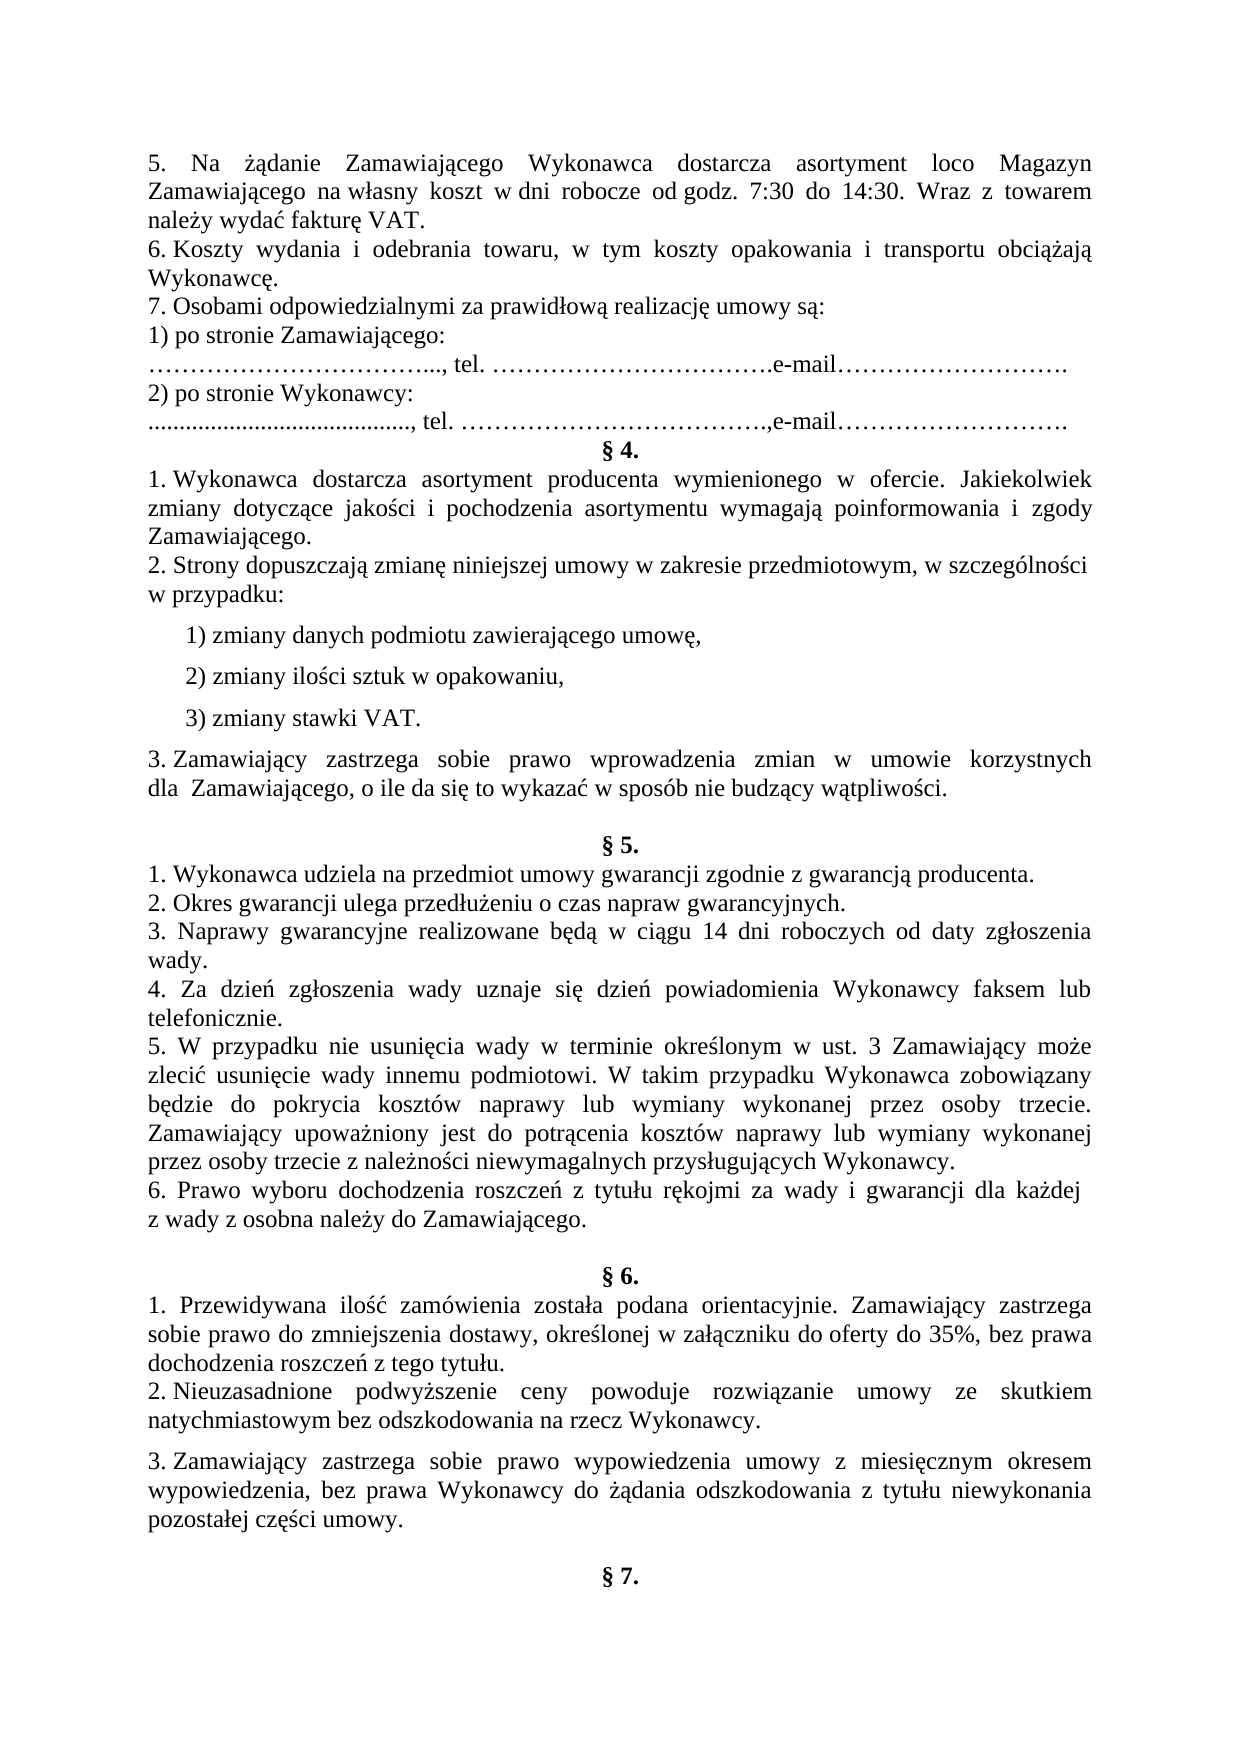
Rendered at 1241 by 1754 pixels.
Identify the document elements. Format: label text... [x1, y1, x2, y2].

text 3. Zamawiający zastrzega sobie prawo wprowadzenia zmian w umowie korzystnych dla Zamawiającego, o ile da się to wykazać w sposób nie budzący wątpliwości. [148, 744, 1093, 801]
text 5. Na żądanie Zamawiającego Wykonawca dostarcza asortyment loco Magazyn Zamawiającego na własny koszt w dni robocze od godz. 7:30 do 14:30. Wraz z towarem należy wydać fakturę VAT. [148, 148, 1093, 234]
text 4. Za dzień zgłoszenia wady uznaje się dzień powiadomienia Wykonawcy faksem lub telefonicznie. [148, 974, 1093, 1031]
text 6. Prawo wyboru dochodzenia roszczeń z tytułu rękojmi za wady i gwarancji dla każdej z wady z osobna należy do Zamawiającego. [148, 1175, 1093, 1233]
text 2. Strony dopuszczają zmianę niniejszej umowy w zakresie przedmiotowym, w szczególności w przypadku: [148, 550, 1093, 608]
text § 5. [148, 830, 1093, 859]
text § 4. [148, 435, 1093, 464]
text 2. Nieuzasadnione podwyższenie ceny powoduje rozwiązanie umowy ze skutkiem natychmiastowym bez odszkodowania na rzecz Wykonawcy. [148, 1376, 1093, 1434]
text 1. Wykonawca dostarcza asortyment producenta wymienionego w ofercie. Jakiekolwiek zmiany dotyczące jakości i pochodzenia asortymentu wymagają poinformowania i zgody Zamawiającego. [148, 464, 1093, 550]
text 2) zmiany ilości sztuk w opakowaniu, [185, 661, 1093, 690]
text 1. Przewidywana ilość zamówienia została podana orientacyjnie. Zamawiający zastrzega sobie prawo do zmniejszenia dostawy, określonej w załączniku do oferty do 35%, bez prawa dochodzenia roszczeń z tego tytułu. [148, 1290, 1093, 1376]
text .........................................., tel. ……………………………….,e-mail………………………. [148, 406, 1093, 435]
text 2) po stronie Wykonawcy: [148, 378, 1093, 406]
text 2. Okres gwarancji ulega przedłużeniu o czas napraw gwarancyjnych. [148, 888, 1093, 916]
text 3) zmiany stawki VAT. [185, 703, 1093, 731]
text 5. W przypadku nie usunięcia wady w terminie określonym w ust. 3 Zamawiający może zlecić usunięcie wady innemu podmiotowi. W takim przypadku Wykonawca zobowiązany będzie do pokrycia kosztów naprawy lub wymiany wykonanej przez osoby trzecie. Zamawiający upoważniony jest do potrącenia kosztów naprawy lub wymiany wykonanej przez osoby trzecie z należności niewymagalnych przysługujących Wykonawcy. [148, 1031, 1093, 1175]
text 1) zmiany danych podmiotu zawierającego umowę, [148, 620, 1093, 649]
text 3. Zamawiający zastrzega sobie prawo wypowiedzenia umowy z miesięcznym okresem wypowiedzenia, bez prawa Wykonawcy do żądania odszkodowania z tytułu niewykonania pozostałej części umowy. [148, 1446, 1093, 1533]
text 6. Koszty wydania i odebrania towaru, w tym koszty opakowania i transportu obciążają Wykonawcę. [148, 234, 1093, 291]
text ……………………………..., tel. …………………………….e-mail………………………. [148, 349, 1093, 378]
text § 6. [148, 1261, 1093, 1290]
text 1) po stronie Zamawiającego: [148, 320, 1093, 349]
text 3. Naprawy gwarancyjne realizowane będą w ciągu 14 dni roboczych od daty zgłoszenia wady. [148, 916, 1093, 974]
text 7. Osobami odpowiedzialnymi za prawidłową realizację umowy są: [148, 291, 1093, 320]
text 1. Wykonawca udziela na przedmiot umowy gwarancji zgodnie z gwarancją producenta. [148, 859, 1093, 888]
text § 7. [148, 1561, 1093, 1590]
